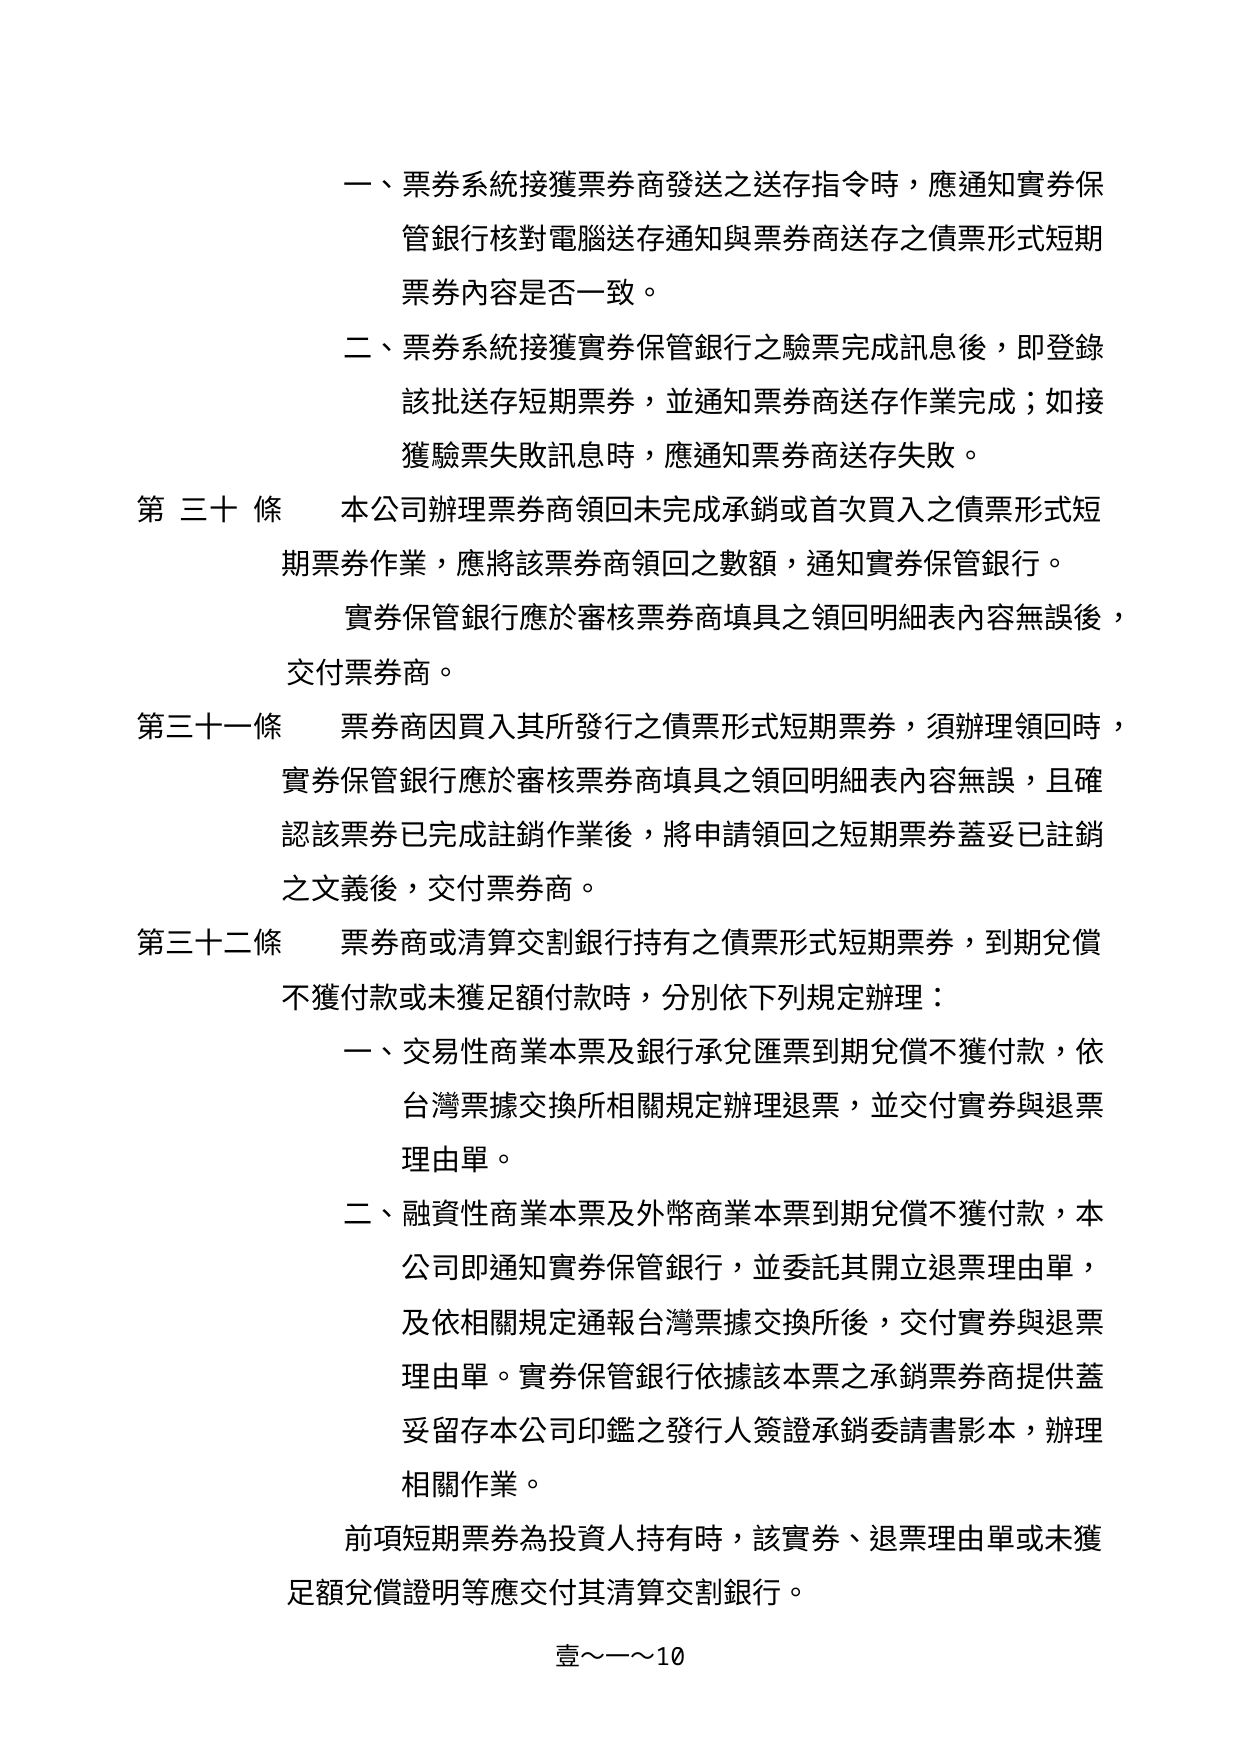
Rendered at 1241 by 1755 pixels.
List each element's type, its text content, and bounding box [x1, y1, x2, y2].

text 第三十二條 票券商或清算交割銀行持有之債票形式短期票券，到期兌償不獲付款或未獲足額付款時，分別依下列規定辦理： [136, 911, 1104, 1019]
text 前項短期票券為投資人持有時，該實券、退票理由單或未獲足額兌償證明等應交付其清算交割銀行。 [286, 1506, 1104, 1615]
text 實券保管銀行應於審核票券商填具之領回明細表內容無誤後，交付票券商。 [286, 586, 1104, 694]
text 二、票券系統接獲實券保管銀行之驗票完成訊息後，即登錄該批送存短期票券，並通知票券商送存作業完成；如接獲驗票失敗訊息時，應通知票券商送存失敗。 [343, 315, 1104, 477]
text 第 三十 條 本公司辦理票券商領回未完成承銷或首次買入之債票形式短期票券作業，應將該票券商領回之數額，通知實券保管銀行。 [136, 477, 1104, 586]
text 二、融資性商業本票及外幣商業本票到期兌償不獲付款，本公司即通知實券保管銀行，並委託其開立退票理由單，及依相關規定通報台灣票據交換所後，交付實券與退票理由單。實券保管銀行依據該本票之承銷票券商提供蓋妥留存本公司印鑑之發行人簽證承銷委請書影本，辦理相關作業。 [343, 1181, 1104, 1506]
text 一、票券系統接獲票券商發送之送存指令時，應通知實券保管銀行核對電腦送存通知與票券商送存之債票形式短期票券內容是否一致。 [343, 152, 1104, 315]
text 第三十一條 票券商因買入其所發行之債票形式短期票券，須辦理領回時，實券保管銀行應於審核票券商填具之領回明細表內容無誤，且確認該票券已完成註銷作業後，將申請領回之短期票券蓋妥已註銷之文義後，交付票券商。 [136, 694, 1104, 911]
text 一、交易性商業本票及銀行承兌匯票到期兌償不獲付款，依台灣票據交換所相關規定辦理退票，並交付實券與退票理由單。 [343, 1019, 1104, 1181]
